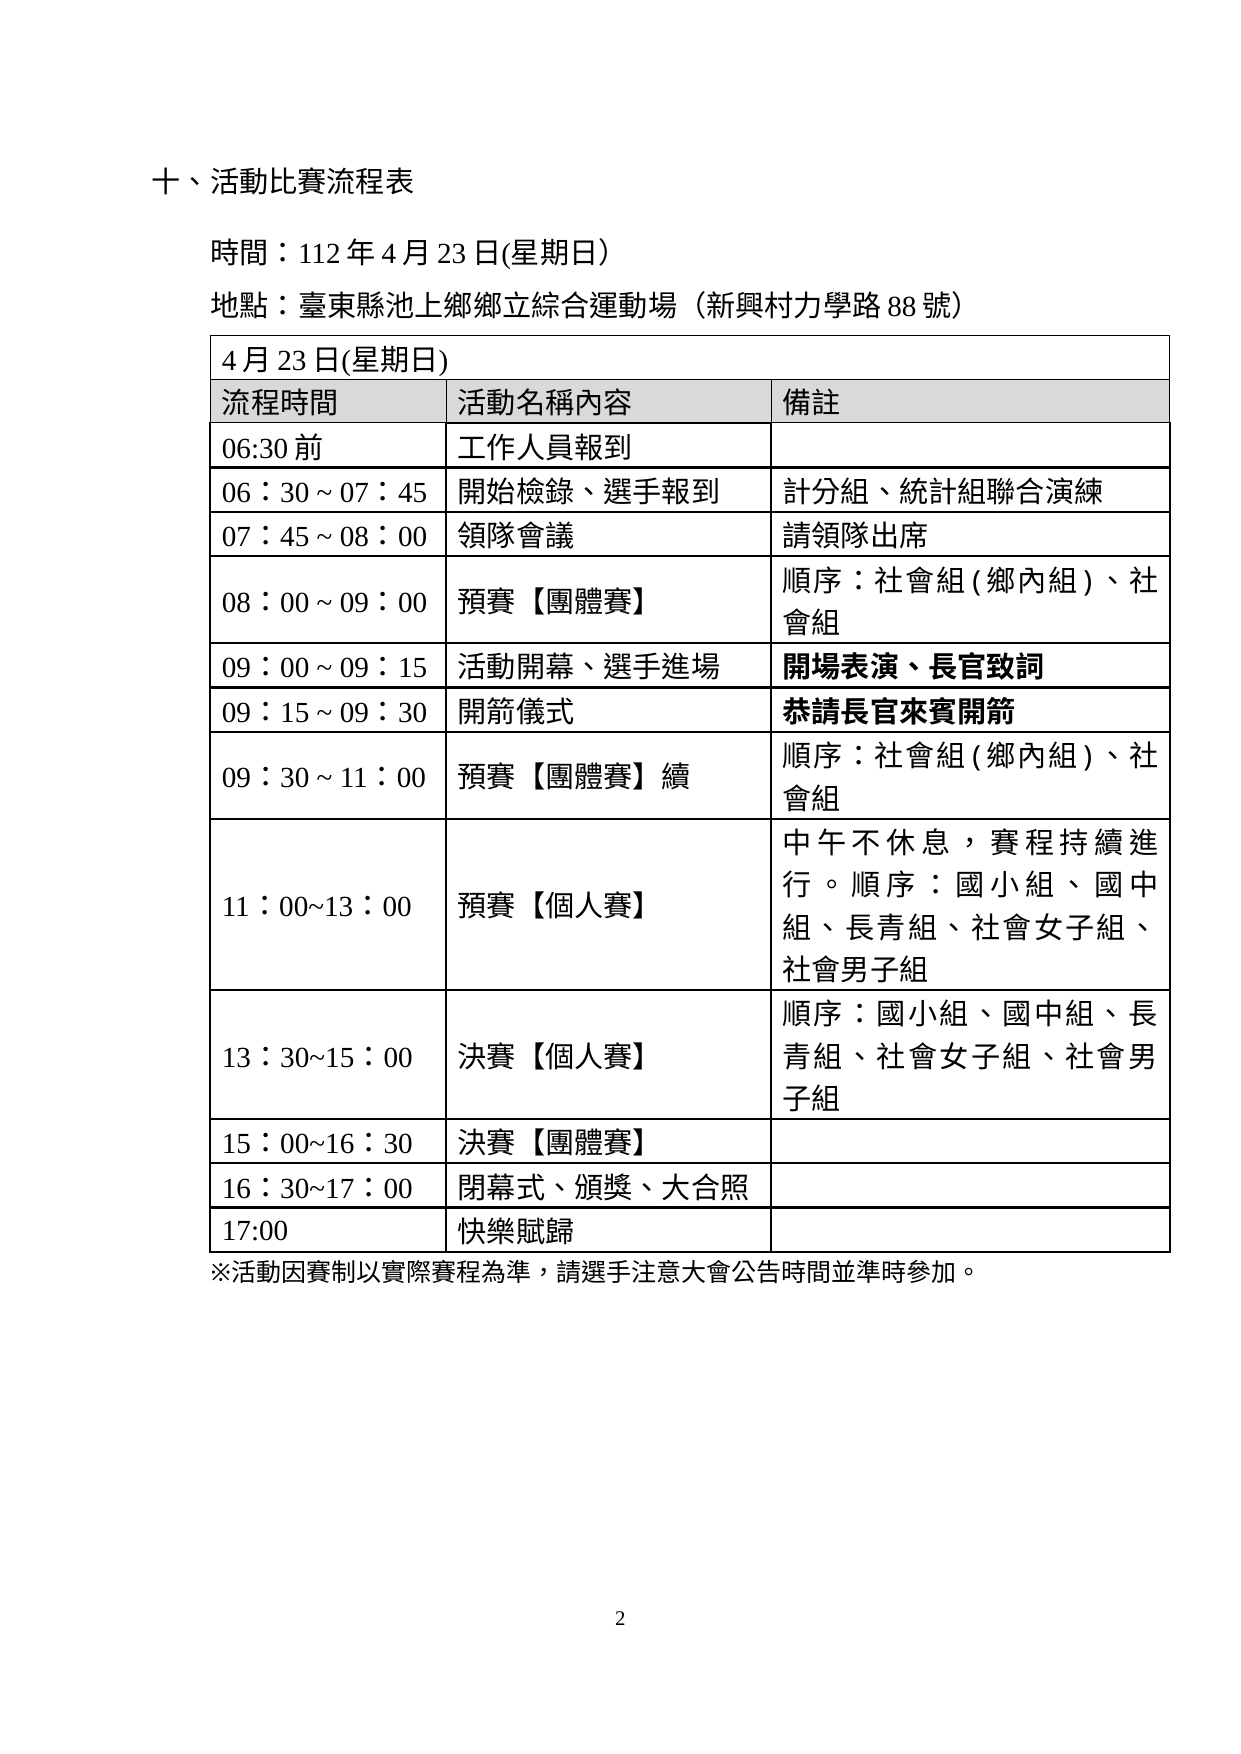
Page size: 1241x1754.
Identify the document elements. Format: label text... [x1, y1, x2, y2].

table_cell 工作人員報到 [447, 424, 770, 466]
table_cell 計分組、統計組聯合演練 [772, 469, 1169, 511]
table_cell 順序：國小組、國中組、長青組、社會女子組、社會男子組 [772, 991, 1169, 1118]
table_cell [772, 423, 1169, 466]
table_cell 06：30 ~ 07：45 [211, 469, 445, 511]
text ※活動因賽制以實際賽程為準，請選手注意大會公告時間並準時參加。 [210, 1253, 1089, 1289]
table_cell 活動名稱內容 [447, 380, 771, 422]
table_cell 活動開幕、選手進場 [447, 644, 770, 686]
text 時間：112年4月23日(星期日） [210, 230, 1089, 272]
table_cell 領隊會議 [447, 513, 770, 555]
table_header 4月23日(星期日) [211, 336, 1169, 379]
table_cell 11：00~13：00 [211, 820, 445, 989]
table_cell 09：30 ~ 11：00 [211, 733, 445, 817]
table_cell 06:30前 [211, 423, 445, 466]
table_cell [772, 1164, 1169, 1206]
table_cell 09：00 ~ 09：15 [211, 644, 445, 686]
table_cell 開箭儀式 [447, 689, 770, 731]
table_cell 快樂賦歸 [447, 1209, 770, 1251]
table_cell 13：30~15：00 [211, 991, 445, 1118]
table_cell 17:00 [211, 1209, 445, 1251]
table_cell 預賽【團體賽】 [447, 557, 770, 642]
table_cell 閉幕式、頒獎、大合照 [447, 1164, 770, 1206]
table_cell 備註 [772, 380, 1169, 422]
table_cell 決賽【團體賽】 [447, 1120, 770, 1162]
table_cell [772, 1209, 1169, 1251]
table_cell 07：45 ~ 08：00 [211, 513, 445, 555]
table_cell 開始檢錄、選手報到 [447, 469, 770, 511]
table_cell [772, 1120, 1169, 1162]
table_cell 預賽【個人賽】 [447, 820, 770, 989]
table_cell 順序：社會組(鄉內組)、社會組 [772, 557, 1169, 642]
table_cell 中午不休息，賽程持續進行。順序：國小組、國中組、長青組、社會女子組、社會男子組 [772, 820, 1169, 989]
table_cell 15：00~16：30 [211, 1120, 445, 1162]
table_cell 預賽【團體賽】續 [447, 733, 770, 817]
table_cell 恭請長官來賓開箭 [772, 689, 1169, 731]
table_cell 16：30~17：00 [211, 1164, 445, 1206]
table_cell 順序：社會組(鄉內組)、社會組 [772, 733, 1169, 817]
table_cell 09：15 ~ 09：30 [211, 689, 445, 731]
table_cell 開場表演、長官致詞 [772, 644, 1169, 686]
table_cell 08：00 ~ 09：00 [211, 557, 445, 642]
text 地點：臺東縣池上鄉鄉立綜合運動場（新興村力學路88號） [210, 283, 1089, 325]
text 十、活動比賽流程表 [151, 158, 1089, 201]
table_cell 決賽【個人賽】 [447, 991, 770, 1118]
table_cell 流程時間 [211, 380, 446, 422]
table_cell 請領隊出席 [772, 513, 1169, 555]
